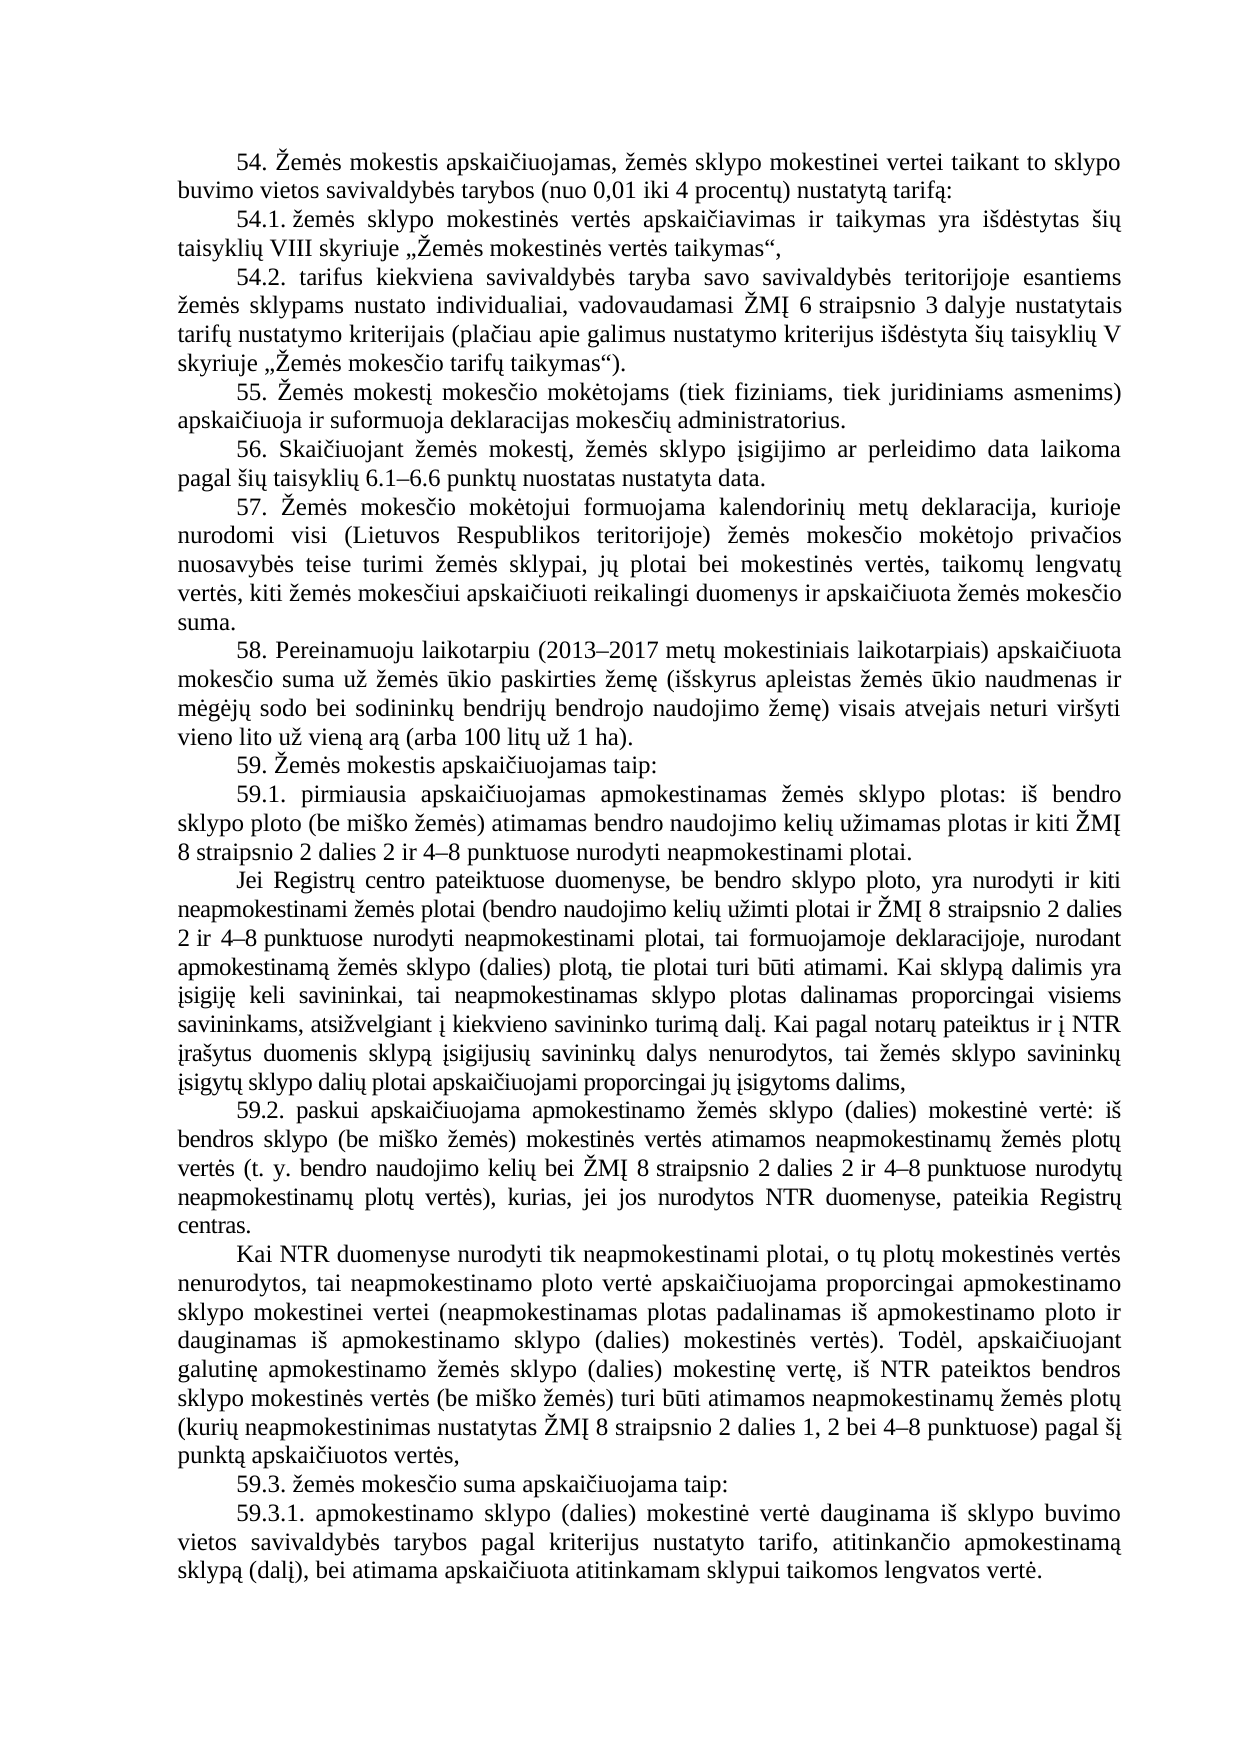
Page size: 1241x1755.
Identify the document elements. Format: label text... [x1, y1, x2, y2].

text 59.3.1. apmokestinamo sklypo (dalies) mokestinė vertė dauginama iš sklypo buvimo vietos savivaldybės tarybos pagal kriterijus nustatyto tarifo, atitinkančio apmokestinamą sklypą (dalį), bei atimama apskaičiuota atitinkamam sklypui taikomos lengvatos vertė. [177, 1498, 1122, 1584]
text 59.2. paskui apskaičiuojama apmokestinamo žemės sklypo (dalies) mokestinė vertė: iš bendros sklypo (be miško žemės) mokestinės vertės atimamos neapmokestinamų žemės plotų vertės (t. y. bendro naudojimo kelių bei ŽMĮ 8 straipsnio 2 dalies 2 ir 4–8 punktuose nurodytų neapmokestinamų plotų vertės), kurias, jei jos nurodytos NTR duomenyse, pateikia Registrų centras. [177, 1096, 1122, 1239]
text Kai NTR duomenyse nurodyti tik neapmokestinami plotai, o tų plotų mokestinės vertės nenurodytos, tai neapmokestinamo ploto vertė apskaičiuojama proporcingai apmokestinamo sklypo mokestinei vertei (neapmokestinamas plotas padalinamas iš apmokestinamo ploto ir dauginamas iš apmokestinamo sklypo (dalies) mokestinės vertės). Todėl, apskaičiuojant galutinę apmokestinamo žemės sklypo (dalies) mokestinę vertę, iš NTR pateiktos bendros sklypo mokestinės vertės (be miško žemės) turi būti atimamos neapmokestinamų žemės plotų (kurių neapmokestinimas nustatytas ŽMĮ 8 straipsnio 2 dalies 1, 2 bei 4–8 punktuose) pagal šį punktą apskaičiuotos vertės, [177, 1239, 1122, 1469]
text 54. Žemės mokestis apskaičiuojamas, žemės sklypo mokestinei vertei taikant to sklypo buvimo vietos savivaldybės tarybos (nuo 0,01 iki 4 procentų) nustatytą tarifą: [177, 147, 1122, 204]
text 59. Žemės mokestis apskaičiuojamas taip: [177, 751, 1122, 779]
text 59.3. žemės mokesčio suma apskaičiuojama taip: [177, 1469, 1122, 1498]
text 55. Žemės mokestį mokesčio mokėtojams (tiek fiziniams, tiek juridiniams asmenims) apskaičiuoja ir suformuoja deklaracijas mokesčių administratorius. [177, 377, 1122, 434]
text 57. Žemės mokesčio mokėtojui formuojama kalendorinių metų deklaracija, kurioje nurodomi visi (Lietuvos Respublikos teritorijoje) žemės mokesčio mokėtojo privačios nuosavybės teise turimi žemės sklypai, jų plotai bei mokestinės vertės, taikomų lengvatų vertės, kiti žemės mokesčiui apskaičiuoti reikalingi duomenys ir apskaičiuota žemės mokesčio suma. [177, 492, 1122, 636]
text 59.1. pirmiausia apskaičiuojamas apmokestinamas žemės sklypo plotas: iš bendro sklypo ploto (be miško žemės) atimamas bendro naudojimo kelių užimamas plotas ir kiti ŽMĮ 8 straipsnio 2 dalies 2 ir 4–8 punktuose nurodyti neapmokestinami plotai. [177, 779, 1122, 866]
text 56. Skaičiuojant žemės mokestį, žemės sklypo įsigijimo ar perleidimo data laikoma pagal šių taisyklių 6.1–6.6 punktų nuostatas nustatyta data. [177, 434, 1122, 492]
text Jei Registrų centro pateiktuose duomenyse, be bendro sklypo ploto, yra nurodyti ir kiti neapmokestinami žemės plotai (bendro naudojimo kelių užimti plotai ir ŽMĮ 8 straipsnio 2 dalies 2 ir 4–8 punktuose nurodyti neapmokestinami plotai, tai formuojamoje deklaracijoje, nurodant apmokestinamą žemės sklypo (dalies) plotą, tie plotai turi būti atimami. Kai sklypą dalimis yra įsigiję keli savininkai, tai neapmokestinamas sklypo plotas dalinamas proporcingai visiems savininkams, atsižvelgiant į kiekvieno savininko turimą dalį. Kai pagal notarų pateiktus ir į NTR įrašytus duomenis sklypą įsigijusių savininkų dalys nenurodytos, tai žemės sklypo savininkų įsigytų sklypo dalių plotai apskaičiuojami proporcingai jų įsigytoms dalims, [177, 866, 1122, 1096]
text 54.2. tarifus kiekviena savivaldybės taryba savo savivaldybės teritorijoje esantiems žemės sklypams nustato individualiai, vadovaudamasi ŽMĮ 6 straipsnio 3 dalyje nustatytais tarifų nustatymo kriterijais (plačiau apie galimus nustatymo kriterijus išdėstyta šių taisyklių V skyriuje „Žemės mokesčio tarifų taikymas“). [177, 262, 1122, 377]
text 58. Pereinamuoju laikotarpiu (2013–2017 metų mokestiniais laikotarpiais) apskaičiuota mokesčio suma už žemės ūkio paskirties žemę (išskyrus apleistas žemės ūkio naudmenas ir mėgėjų sodo bei sodininkų bendrijų bendrojo naudojimo žemę) visais atvejais neturi viršyti vieno lito už vieną arą (arba 100 litų už 1 ha). [177, 636, 1122, 751]
text 54.1. žemės sklypo mokestinės vertės apskaičiavimas ir taikymas yra išdėstytas šių taisyklių VIII skyriuje „Žemės mokestinės vertės taikymas“, [177, 204, 1122, 262]
